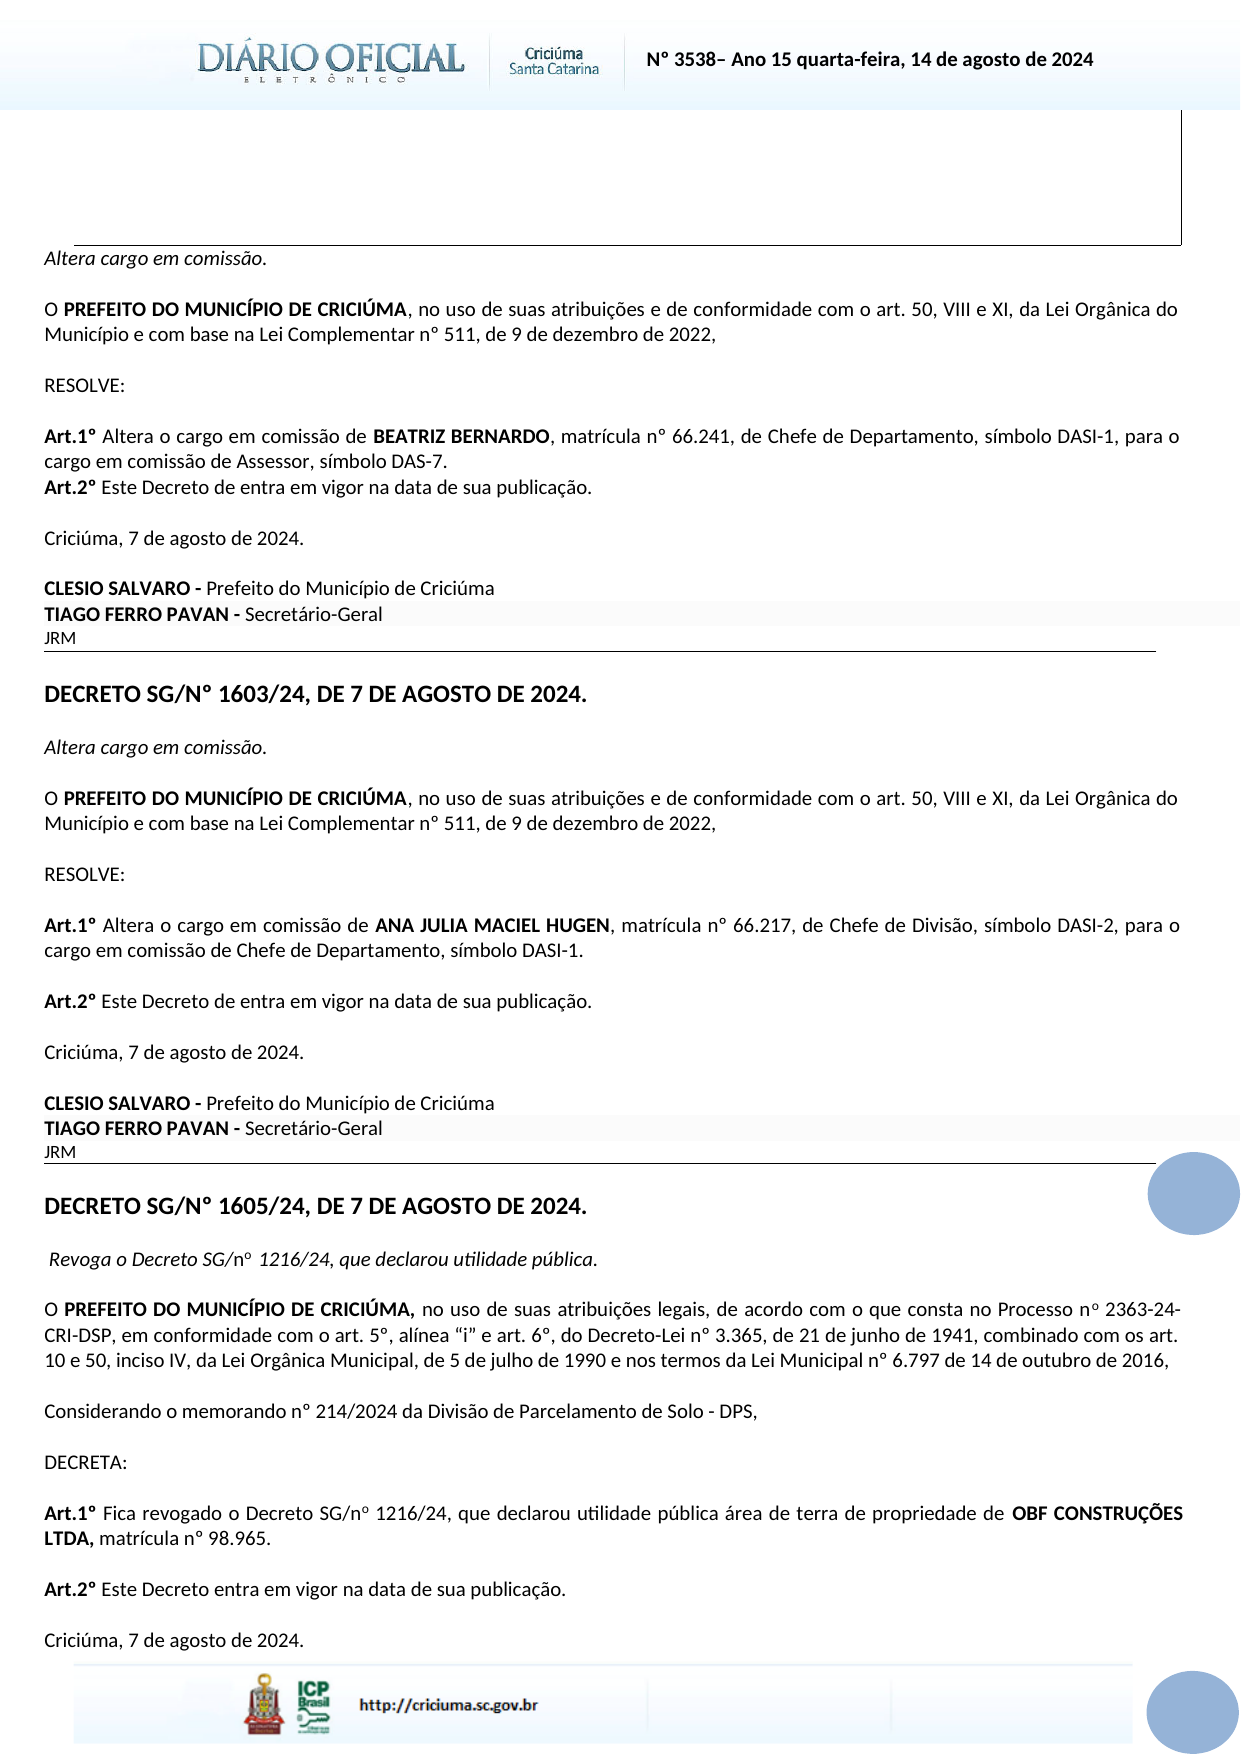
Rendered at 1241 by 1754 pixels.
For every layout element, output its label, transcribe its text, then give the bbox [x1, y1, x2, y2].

text DECRETO SG/Nº 1603/24, DE 7 DE AGOSTO DE 2024. [44, 678, 1181, 708]
text Art.1º Altera o cargo em comissão de BEATRIZ BERNARDO, matrícula nº 66.241, de Chefe de Departamento, símbolo DASI-1, para o cargo em comissão de Assessor, símbolo DAS-7. [44, 423, 1181, 474]
text RESOLVE: [44, 372, 1181, 398]
text Art.1º Fica revogado o Decreto SG/no 1216/24, que declarou utilidade pública área de terra de propriedade de OBF CONSTRUÇÕES LTDA, matrícula nº 98.965. [44, 1500, 1183, 1551]
text Criciúma, 7 de agosto de 2024. [44, 1627, 1181, 1652]
text Altera cargo em comissão. [44, 734, 1181, 759]
text Art.2º Este Decreto de entra em vigor na data de sua publicação. [44, 474, 1181, 499]
text CLESIO SALVARO - Prefeito do Município de Criciúma [44, 576, 1156, 601]
text TIAGO FERRO PAVAN - Secretário-Geral [44, 601, 1240, 626]
text O PREFEITO DO MUNICÍPIO DE CRICIÚMA, no uso de suas atribuições e de conformidade com o art. 50, VIII e XI, da Lei Orgânica do Município e com base na Lei Complementar nº 511, de 9 de dezembro de 2022, [44, 785, 1181, 836]
text O PREFEITO DO MUNICÍPIO DE CRICIÚMA, no uso de suas atribuições legais, de acordo com o que consta no Processo no 2363-24-CRI-DSP, em conformidade com o art. 5º, alínea “i” e art. 6º, do Decreto-Lei nº 3.365, de 21 de junho de 1941, combinado com os art. 10 e 50, inciso IV, da Lei Orgânica Municipal, de 5 de julho de 1990 e nos termos da Lei Municipal nº 6.797 de 14 de outubro de 2016, [44, 1297, 1181, 1373]
text TIAGO FERRO PAVAN - Secretário-Geral [44, 1115, 1240, 1141]
text Art.1º Altera o cargo em comissão de ANA JULIA MACIEL HUGEN, matrícula nº 66.217, de Chefe de Divisão, símbolo DASI-2, para o cargo em comissão de Chefe de Departamento, símbolo DASI-1. [44, 912, 1181, 963]
text Art.2º Este Decreto de entra em vigor na data de sua publicação. [44, 988, 1181, 1013]
text JRM [44, 1141, 1156, 1163]
text DECRETA: [44, 1449, 1146, 1474]
text Art.2º Este Decreto entra em vigor na data de sua publicação. [44, 1576, 1145, 1602]
text DECRETO SG/Nº 1605/24, DE 7 DE AGOSTO DE 2024. [44, 1190, 1157, 1220]
text Criciúma, 7 de agosto de 2024. [44, 1039, 1156, 1064]
text RESOLVE: [44, 861, 1181, 886]
text Revoga o Decreto SG/no 1216/24, que declarou utilidade pública. [44, 1246, 1181, 1271]
text CLESIO SALVARO - Prefeito do Município de Criciúma [44, 1090, 1156, 1115]
text Altera cargo em comissão. [44, 245, 1181, 271]
text JRM [44, 626, 1156, 651]
text O PREFEITO DO MUNICÍPIO DE CRICIÚMA, no uso de suas atribuições e de conformidade com o art. 50, VIII e XI, da Lei Orgânica do Município e com base na Lei Complementar nº 511, de 9 de dezembro de 2022, [44, 296, 1181, 347]
text Considerando o memorando nº 214/2024 da Divisão de Parcelamento de Solo - DPS, [44, 1398, 1181, 1424]
text Criciúma, 7 de agosto de 2024. [44, 525, 1156, 550]
